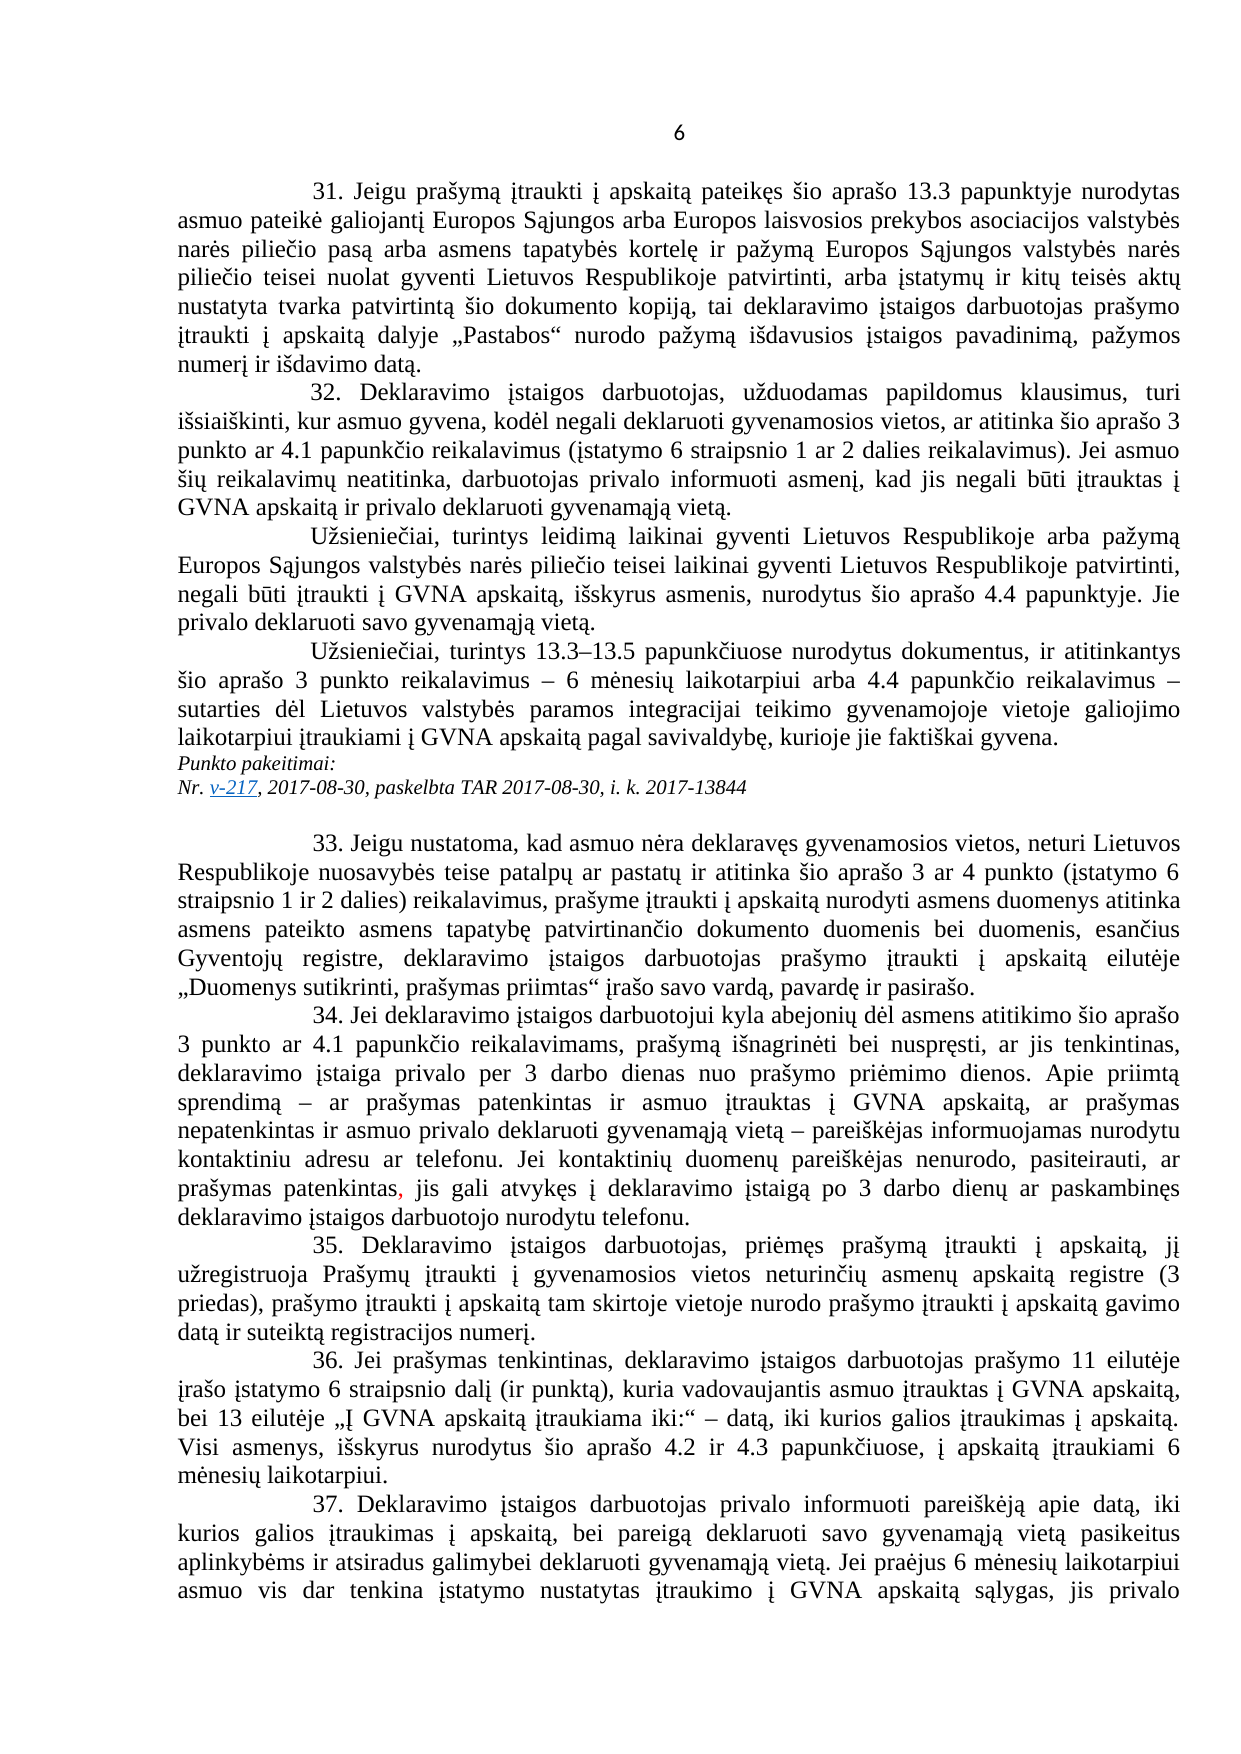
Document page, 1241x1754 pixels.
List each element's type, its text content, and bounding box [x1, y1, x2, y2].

text 33. Jeigu nustatoma, kad asmuo nėra deklaravęs gyvenamosios vietos, neturi Lietuvos Respublikoje nuosavybės teise patalpų ar pastatų ir atitinka šio aprašo 3 ar 4 punkto (įstatymo 6 straipsnio 1 ir 2 dalies) reikalavimus, prašyme įtraukti į apskaitą nurodyti asmens duomenys atitinka asmens pateikto asmens tapatybę patvirtinančio dokumento duomenis bei duomenis, esančius Gyventojų registre, deklaravimo įstaigos darbuotojas prašymo įtraukti į apskaitą eilutėje „Duomenys sutikrinti, prašymas priimtas“ įrašo savo vardą, pavardę ir pasirašo. [177, 828, 1181, 1001]
text 34. Jei deklaravimo įstaigos darbuotojui kyla abejonių dėl asmens atitikimo šio aprašo 3 punkto ar 4.1 papunkčio reikalavimams, prašymą išnagrinėti bei nuspręsti, ar jis tenkintinas, deklaravimo įstaiga privalo per 3 darbo dienas nuo prašymo priėmimo dienos. Apie priimtą sprendimą – ar prašymas patenkintas ir asmuo įtrauktas į GVNA apskaitą, ar prašymas nepatenkintas ir asmuo privalo deklaruoti gyvenamąją vietą – pareiškėjas informuojamas nurodytu kontaktiniu adresu ar telefonu. Jei kontaktinių duomenų pareiškėjas nenurodo, pasiteirauti, ar prašymas patenkintas, jis gali atvykęs į deklaravimo įstaigą po 3 darbo dienų ar paskambinęs deklaravimo įstaigos darbuotojo nurodytu telefonu. [177, 1001, 1181, 1231]
text 32. Deklaravimo įstaigos darbuotojas, užduodamas papildomus klausimus, turi išsiaiškinti, kur asmuo gyvena, kodėl negali deklaruoti gyvenamosios vietos, ar atitinka šio aprašo 3 punkto ar 4.1 papunkčio reikalavimus (įstatymo 6 straipsnio 1 ar 2 dalies reikalavimus). Jei asmuo šių reikalavimų neatitinka, darbuotojas privalo informuoti asmenį, kad jis negali būti įtrauktas į GVNA apskaitą ir privalo deklaruoti gyvenamąją vietą. [177, 377, 1181, 521]
text 36. Jei prašymas tenkintinas, deklaravimo įstaigos darbuotojas prašymo 11 eilutėje įrašo įstatymo 6 straipsnio dalį (ir punktą), kuria vadovaujantis asmuo įtrauktas į GVNA apskaitą, bei 13 eilutėje „Į GVNA apskaitą įtraukiama iki:“ – datą, iki kurios galios įtraukimas į apskaitą. Visi asmenys, išskyrus nurodytus šio aprašo 4.2 ir 4.3 papunkčiuose, į apskaitą įtraukiami 6 mėnesių laikotarpiui. [177, 1346, 1181, 1489]
text 37. Deklaravimo įstaigos darbuotojas privalo informuoti pareiškėją apie datą, iki kurios galios įtraukimas į apskaitą, bei pareigą deklaruoti savo gyvenamąją vietą pasikeitus aplinkybėms ir atsiradus galimybei deklaruoti gyvenamąją vietą. Jei praėjus 6 mėnesių laikotarpiui asmuo vis dar tenkina įstatymo nustatytas įtraukimo į GVNA apskaitą sąlygas, jis privalo [177, 1489, 1181, 1604]
text 31. Jeigu prašymą įtraukti į apskaitą pateikęs šio aprašo 13.3 papunktyje nurodytas asmuo pateikė galiojantį Europos Sąjungos arba Europos laisvosios prekybos asociacijos valstybės narės piliečio pasą arba asmens tapatybės kortelę ir pažymą Europos Sąjungos valstybės narės piliečio teisei nuolat gyventi Lietuvos Respublikoje patvirtinti, arba įstatymų ir kitų teisės aktų nustatyta tvarka patvirtintą šio dokumento kopiją, tai deklaravimo įstaigos darbuotojas prašymo įtraukti į apskaitą dalyje „Pastabos“ nurodo pažymą išdavusios įstaigos pavadinimą, pažymos numerį ir išdavimo datą. [177, 176, 1181, 377]
text 35. Deklaravimo įstaigos darbuotojas, priėmęs prašymą įtraukti į apskaitą, jį užregistruoja Prašymų įtraukti į gyvenamosios vietos neturinčių asmenų apskaitą registre (3 priedas), prašymo įtraukti į apskaitą tam skirtoje vietoje nurodo prašymo įtraukti į apskaitą gavimo datą ir suteiktą registracijos numerį. [177, 1231, 1181, 1346]
text Nr. v-217, 2017-08-30, paskelbta TAR 2017-08-30, i. k. 2017-13844 [177, 775, 1181, 799]
text Užsieniečiai, turintys leidimą laikinai gyventi Lietuvos Respublikoje arba pažymą Europos Sąjungos valstybės narės piliečio teisei laikinai gyventi Lietuvos Respublikoje patvirtinti, negali būti įtraukti į GVNA apskaitą, išskyrus asmenis, nurodytus šio aprašo 4.4 papunktyje. Jie privalo deklaruoti savo gyvenamąją vietą. [177, 521, 1181, 636]
text Punkto pakeitimai: [177, 751, 1181, 775]
text Užsieniečiai, turintys 13.3–13.5 papunkčiuose nurodytus dokumentus, ir atitinkantys šio aprašo 3 punkto reikalavimus – 6 mėnesių laikotarpiui arba 4.4 papunkčio reikalavimus – sutarties dėl Lietuvos valstybės paramos integracijai teikimo gyvenamojoje vietoje galiojimo laikotarpiui įtraukiami į GVNA apskaitą pagal savivaldybę, kurioje jie faktiškai gyvena. [177, 636, 1181, 751]
